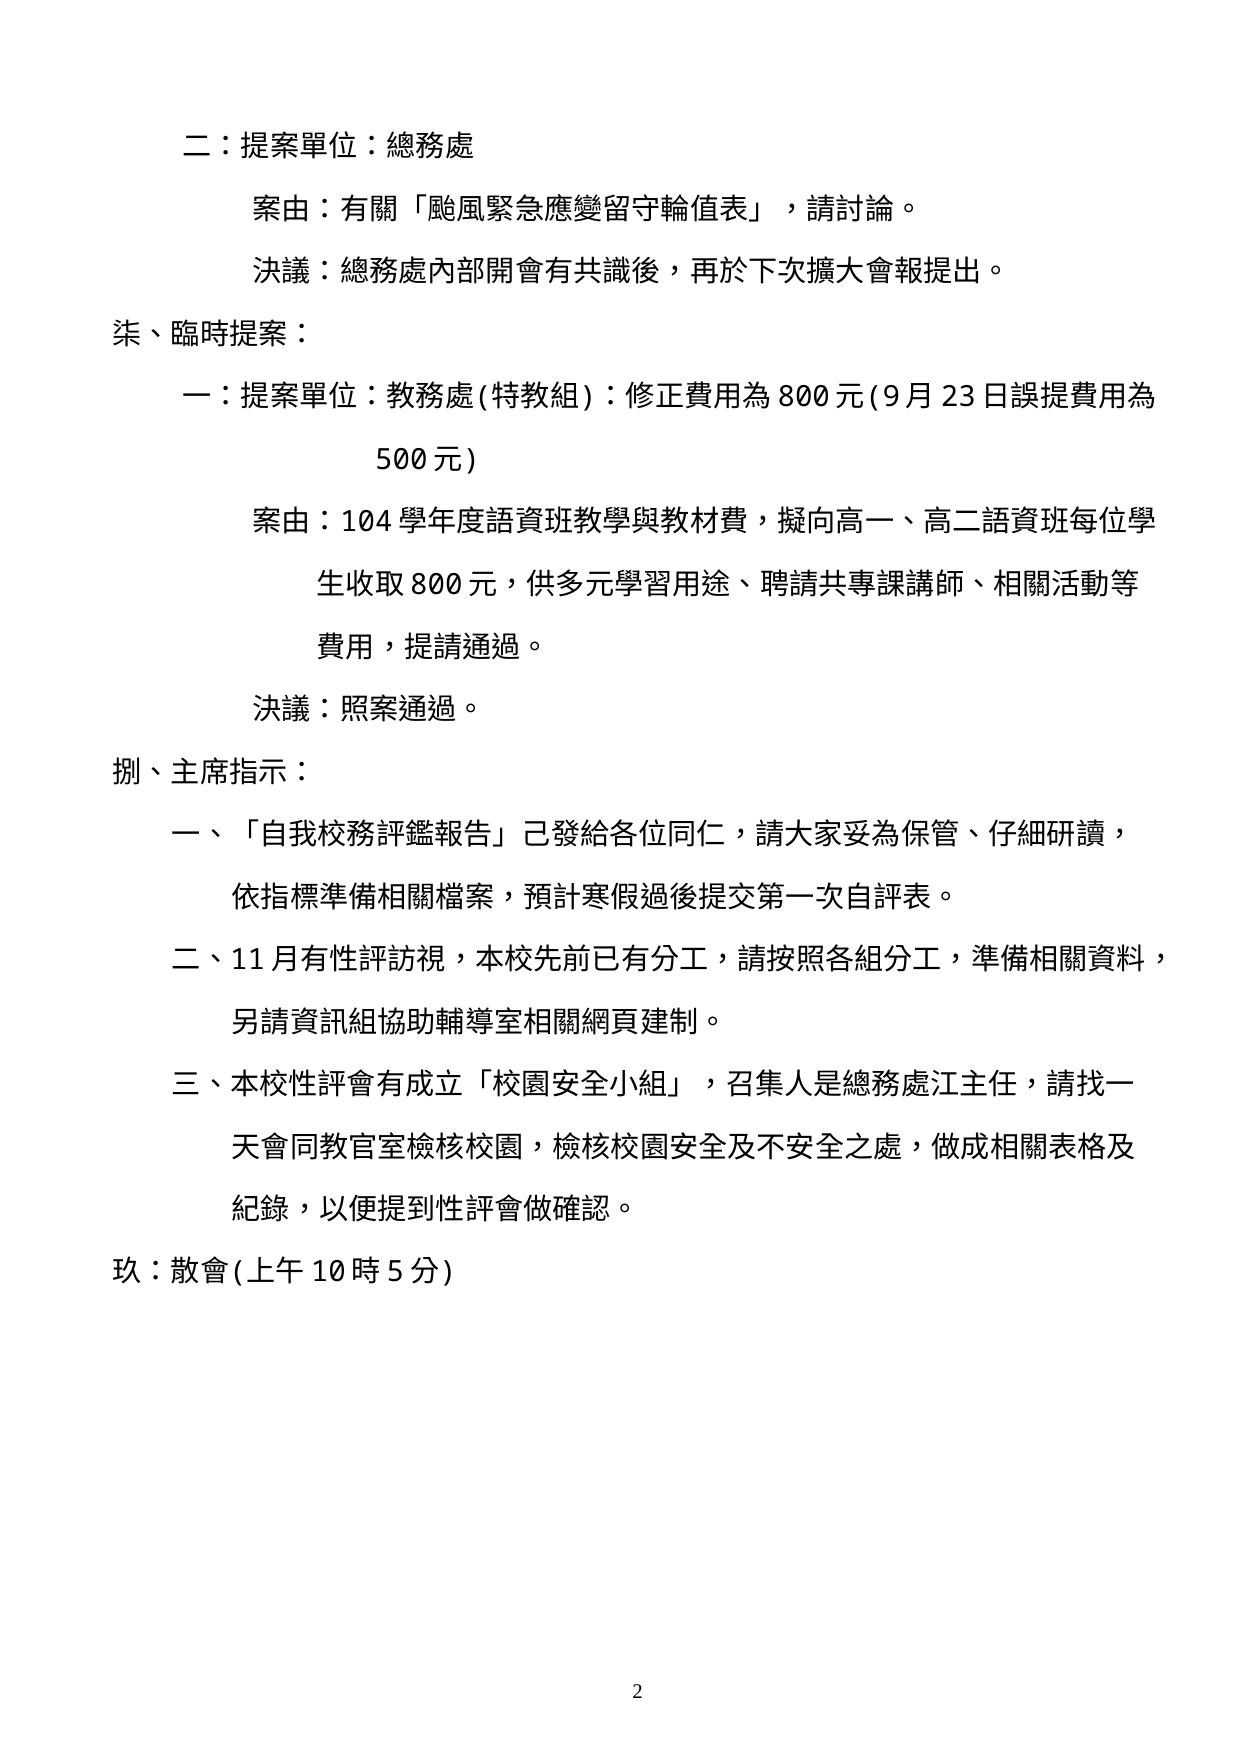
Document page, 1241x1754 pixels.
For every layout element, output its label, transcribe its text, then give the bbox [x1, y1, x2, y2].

text 決議：總務處內部開會有共識後，再於下次擴大會報提出。 [112, 228, 1162, 290]
text 決議：照案通過。 [112, 665, 1162, 728]
text 一、「自我校務評鑑報告」己發給各位同仁，請大家妥為保管、仔細研讀，依指標準備相關檔案，預計寒假過後提交第一次自評表。 [172, 790, 1162, 915]
text 捌、主席指示： [112, 728, 1162, 790]
text 柒、臨時提案： [112, 290, 1162, 353]
text 二、11月有性評訪視，本校先前已有分工，請按照各組分工，準備相關資料，另請資訊組協助輔導室相關網頁建制。 [172, 915, 1162, 1040]
text 案由：104學年度語資班教學與教材費，擬向高一、高二語資班每位學生收取800元，供多元學習用途、聘請共專課講師、相關活動等費用，提請通過。 [112, 478, 1162, 665]
text 案由：有關「颱風緊急應變留守輪值表」，請討論。 [112, 165, 1162, 228]
text 一：提案單位：教務處(特教組)：修正費用為800元(9月23日誤提費用為500元) [112, 353, 1162, 478]
text 玖：散會(上午10時5分) [112, 1228, 1162, 1290]
text 二：提案單位：總務處 [112, 103, 1162, 165]
text 三、本校性評會有成立「校園安全小組」，召集人是總務處江主任，請找一天會同教官室檢核校園，檢核校園安全及不安全之處，做成相關表格及紀錄，以便提到性評會做確認。 [172, 1040, 1162, 1228]
